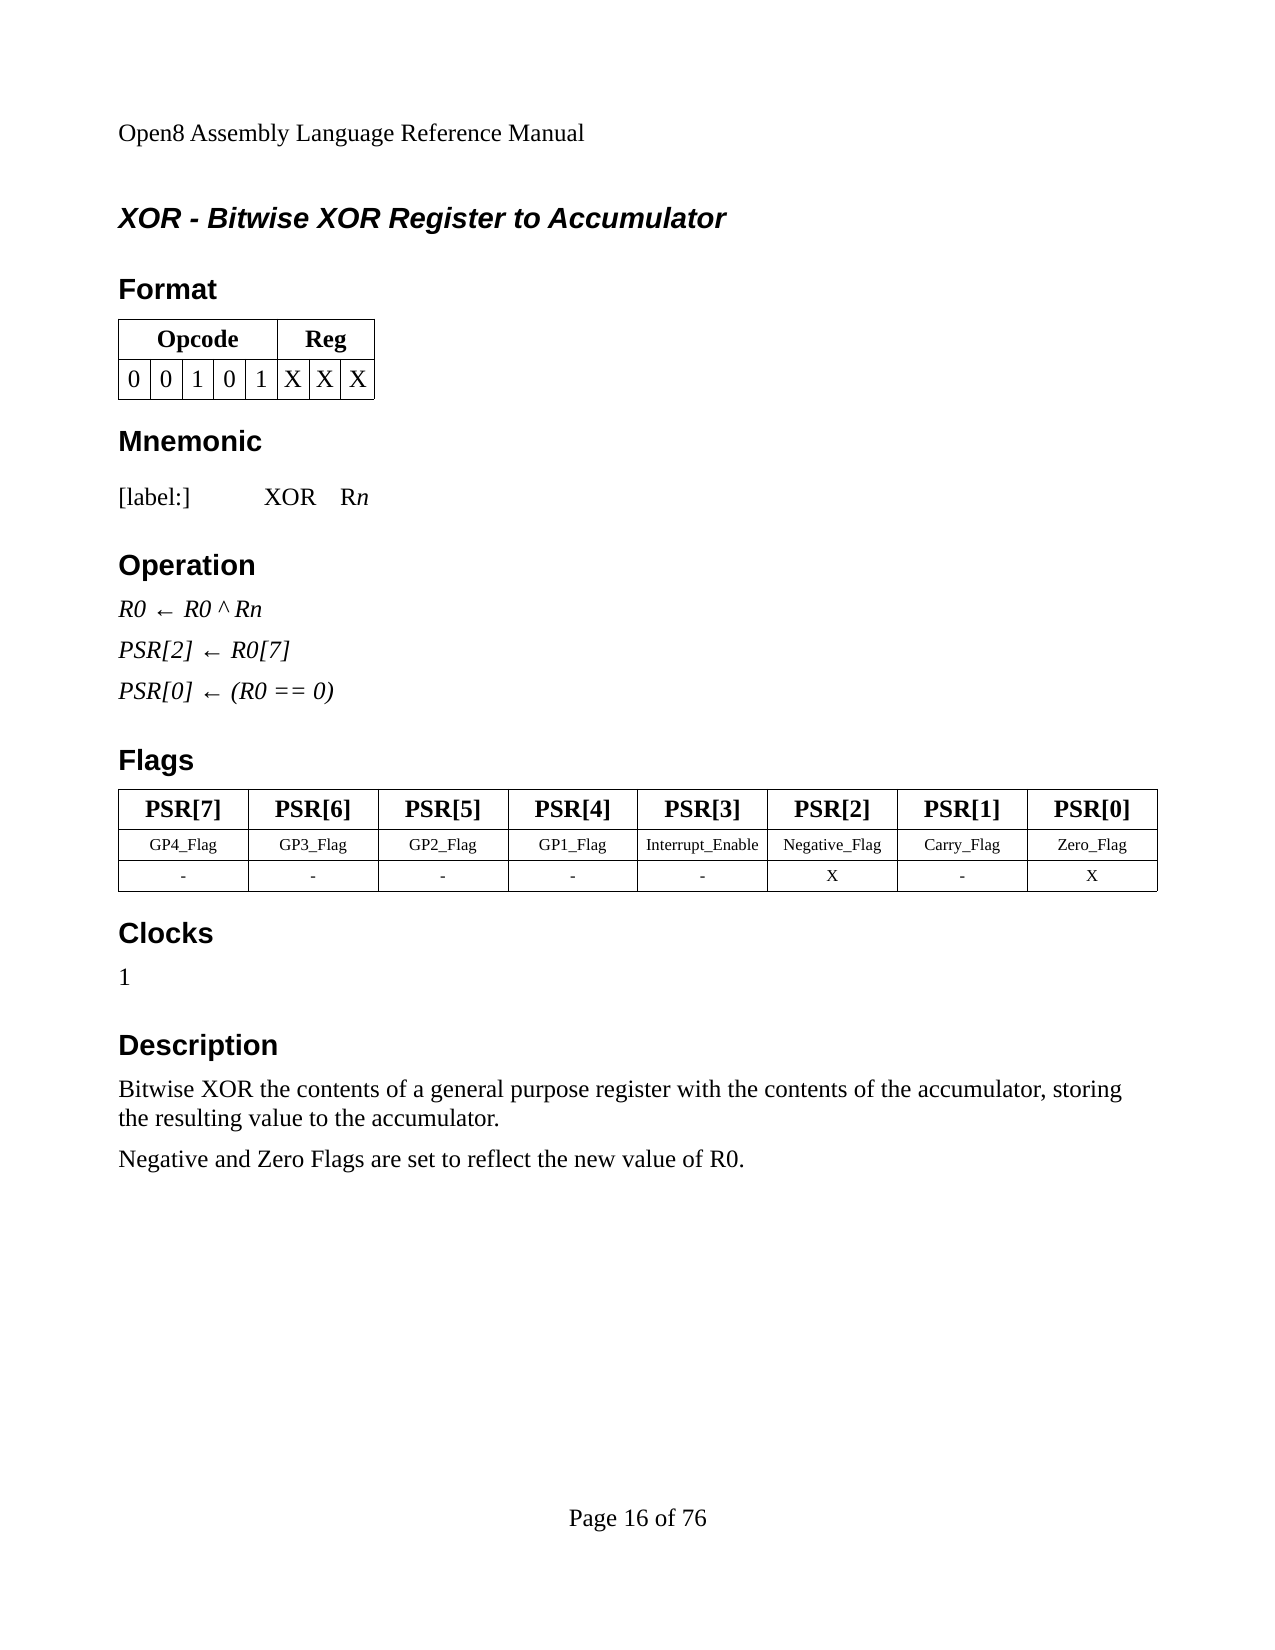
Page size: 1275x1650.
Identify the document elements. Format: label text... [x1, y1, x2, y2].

text Bitwise XOR the contents of a general purpose register with the contents of the accumulator, storing the resulting value to the accumulator. [118, 1074, 1157, 1131]
table_cell GP2_Flag [379, 830, 508, 860]
subtitle Clocks [118, 916, 1157, 949]
table_header PSR[4] [509, 790, 637, 829]
text Negative and Zero Flags are set to reflect the new value of R0. [118, 1144, 1157, 1173]
table_cell 0 [214, 360, 245, 399]
table_cell 0 [119, 360, 150, 399]
text PSR[0] ← (R0 == 0) [118, 676, 1157, 705]
table_cell Carry_Flag [898, 830, 1027, 860]
table_header PSR[2] [768, 790, 897, 829]
table_header PSR[5] [379, 790, 508, 829]
table_cell - [898, 861, 1027, 891]
table_cell 0 [151, 360, 182, 399]
subtitle Description [118, 1028, 1157, 1061]
table_cell X [341, 360, 374, 399]
table_cell - [638, 861, 767, 891]
table_header PSR[0] [1028, 790, 1157, 829]
table_header PSR[6] [249, 790, 378, 829]
subtitle Operation [118, 548, 1157, 581]
table_cell GP1_Flag [509, 830, 637, 860]
table_cell X [768, 861, 897, 891]
table_header Reg [278, 320, 374, 359]
text R0 ← R0 ^ Rn [118, 594, 1157, 623]
table_cell Zero_Flag [1028, 830, 1157, 860]
table_cell - [509, 861, 637, 891]
table_header PSR[1] [898, 790, 1027, 829]
table_cell X [310, 360, 340, 399]
table_cell 1 [246, 360, 277, 399]
subtitle Mnemonic [118, 424, 1157, 458]
table_cell Negative_Flag [768, 830, 897, 860]
table_header PSR[7] [119, 790, 248, 829]
table_header PSR[3] [638, 790, 767, 829]
table_cell X [1028, 861, 1157, 891]
table_header Opcode [119, 320, 277, 359]
table_cell - [249, 861, 378, 891]
table_cell GP4_Flag [119, 830, 248, 860]
table_cell Interrupt_Enable [638, 830, 767, 860]
table_cell 1 [183, 360, 213, 399]
text 1 [118, 962, 1157, 990]
subtitle Flags [118, 743, 1157, 776]
table_cell X [278, 360, 309, 399]
subtitle XOR - Bitwise XOR Register to Accumulator [118, 201, 1157, 235]
table_cell - [379, 861, 508, 891]
table_cell - [119, 861, 248, 891]
table_cell GP3_Flag [249, 830, 378, 860]
subtitle Format [118, 272, 1157, 306]
text PSR[2] ← R0[7] [118, 635, 1157, 664]
text [label:] XOR Rn [118, 482, 1157, 511]
